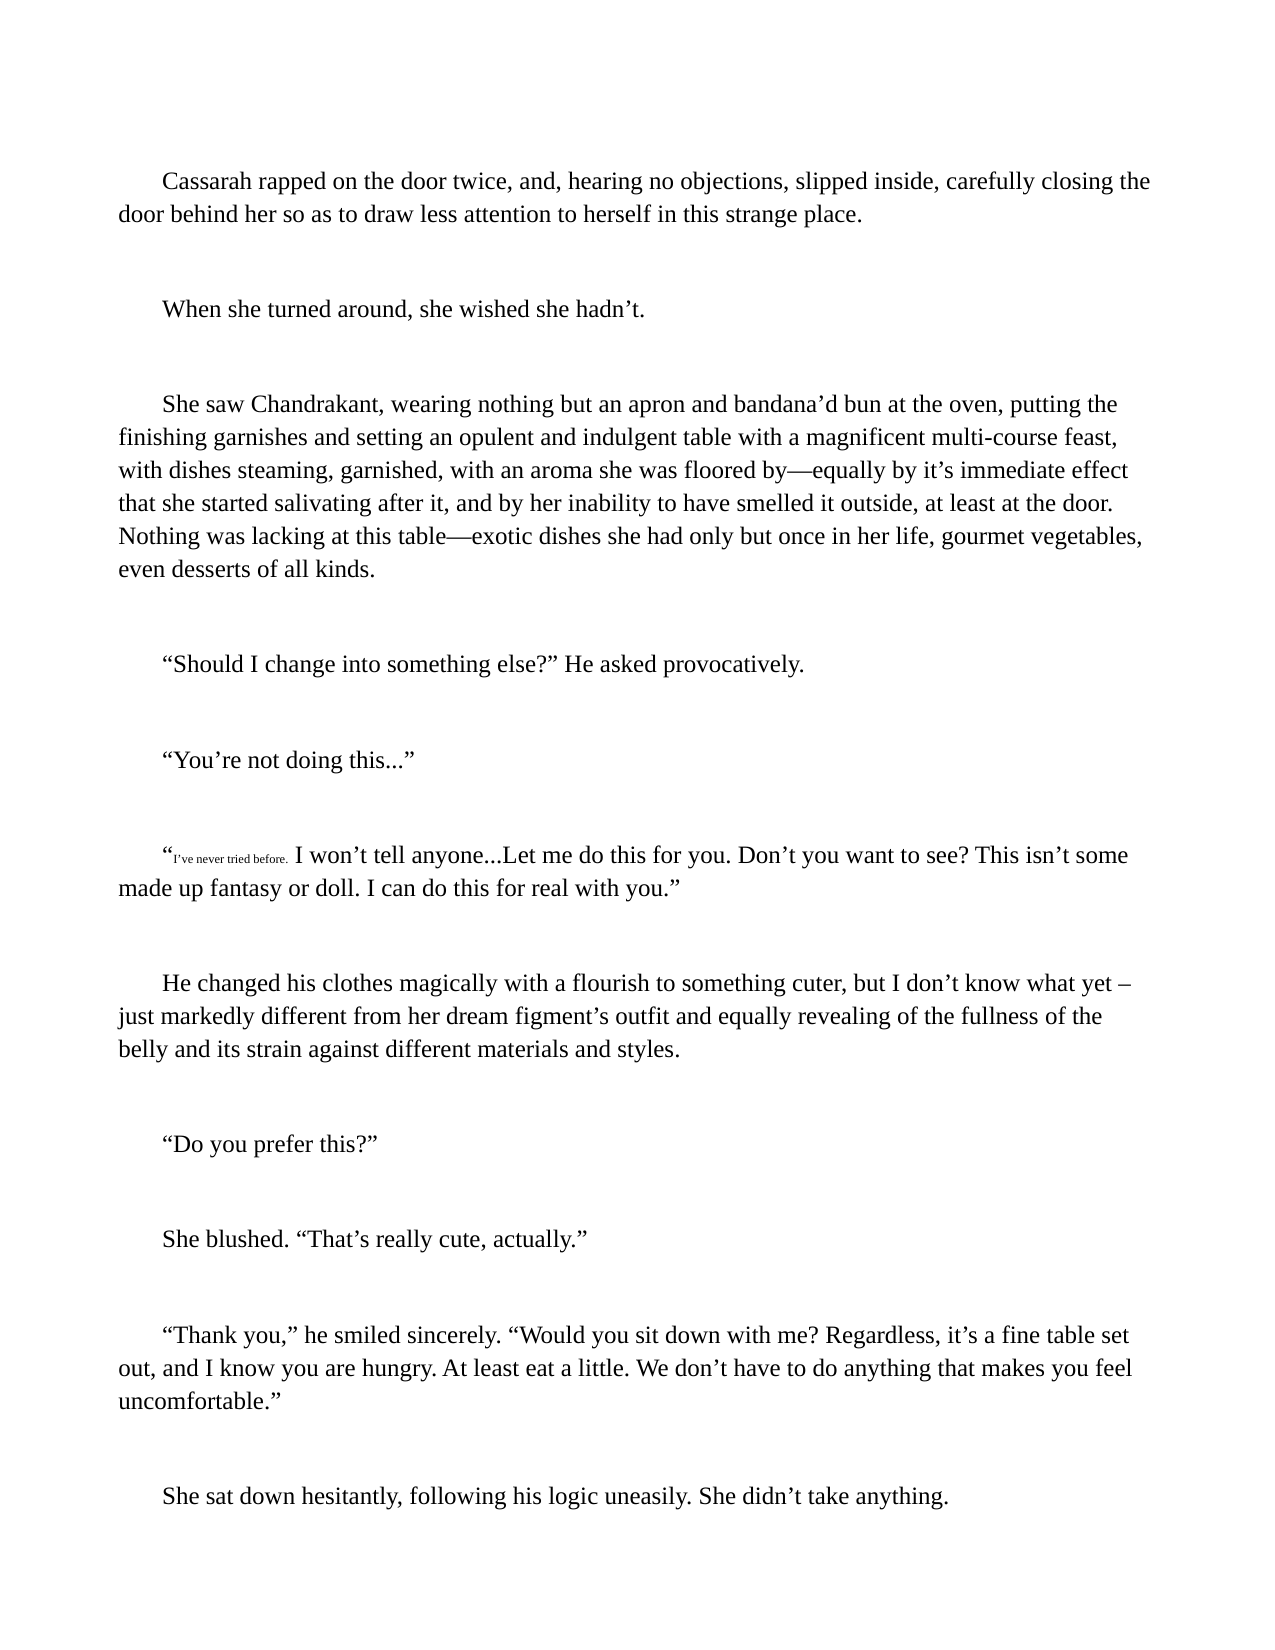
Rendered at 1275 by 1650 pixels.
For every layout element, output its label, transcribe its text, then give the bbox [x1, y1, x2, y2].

text She saw Chandrakant, wearing nothing but an apron and bandana’d bun at the oven, putting the finishing garnishes and setting an opulent and indulgent table with a magnificent multi-course feast, with dishes steaming, garnished, with an aroma she was floored by—equally by it’s immediate effect that she started salivating after it, and by her inability to have smelled it outside, at least at the door. Nothing was lacking at this table—exotic dishes she had only but once in her life, gourmet vegetables, even desserts of all kinds. [118, 389, 1157, 583]
text “Thank you,” he smiled sincerely. “Would you sit down with me? Regardless, it’s a fine table set out, and I know you are hungry. At least eat a little. We don’t have to do anything that makes you feel uncomfortable.” [118, 1320, 1157, 1414]
text She blushed. “That’s really cute, actually.” [118, 1224, 1157, 1253]
text She sat down hesitantly, following his logic uneasily. She didn’t take anything. [118, 1481, 1157, 1510]
text “I’ve never tried before. I won’t tell anyone...Let me do this for you. Don’t you want to see? This isn’t some made up fantasy or doll. I can do this for real with you.” [118, 840, 1157, 902]
text “Should I change into something else?” He asked provocatively. [118, 649, 1157, 678]
text When she turned around, she wished she hadn’t. [118, 294, 1157, 323]
text “You’re not doing this...” [118, 745, 1157, 773]
text “Do you prefer this?” [118, 1129, 1157, 1158]
text Cassarah rapped on the door twice, and, hearing no objections, slipped inside, carefully closing the door behind her so as to draw less attention to herself in this strange place. [118, 166, 1157, 227]
text He changed his clothes magically with a flourish to something cuter, but I don’t know what yet – just markedly different from her dream figment’s outfit and equally revealing of the fullness of the belly and its strain against different materials and styles. [118, 968, 1157, 1063]
